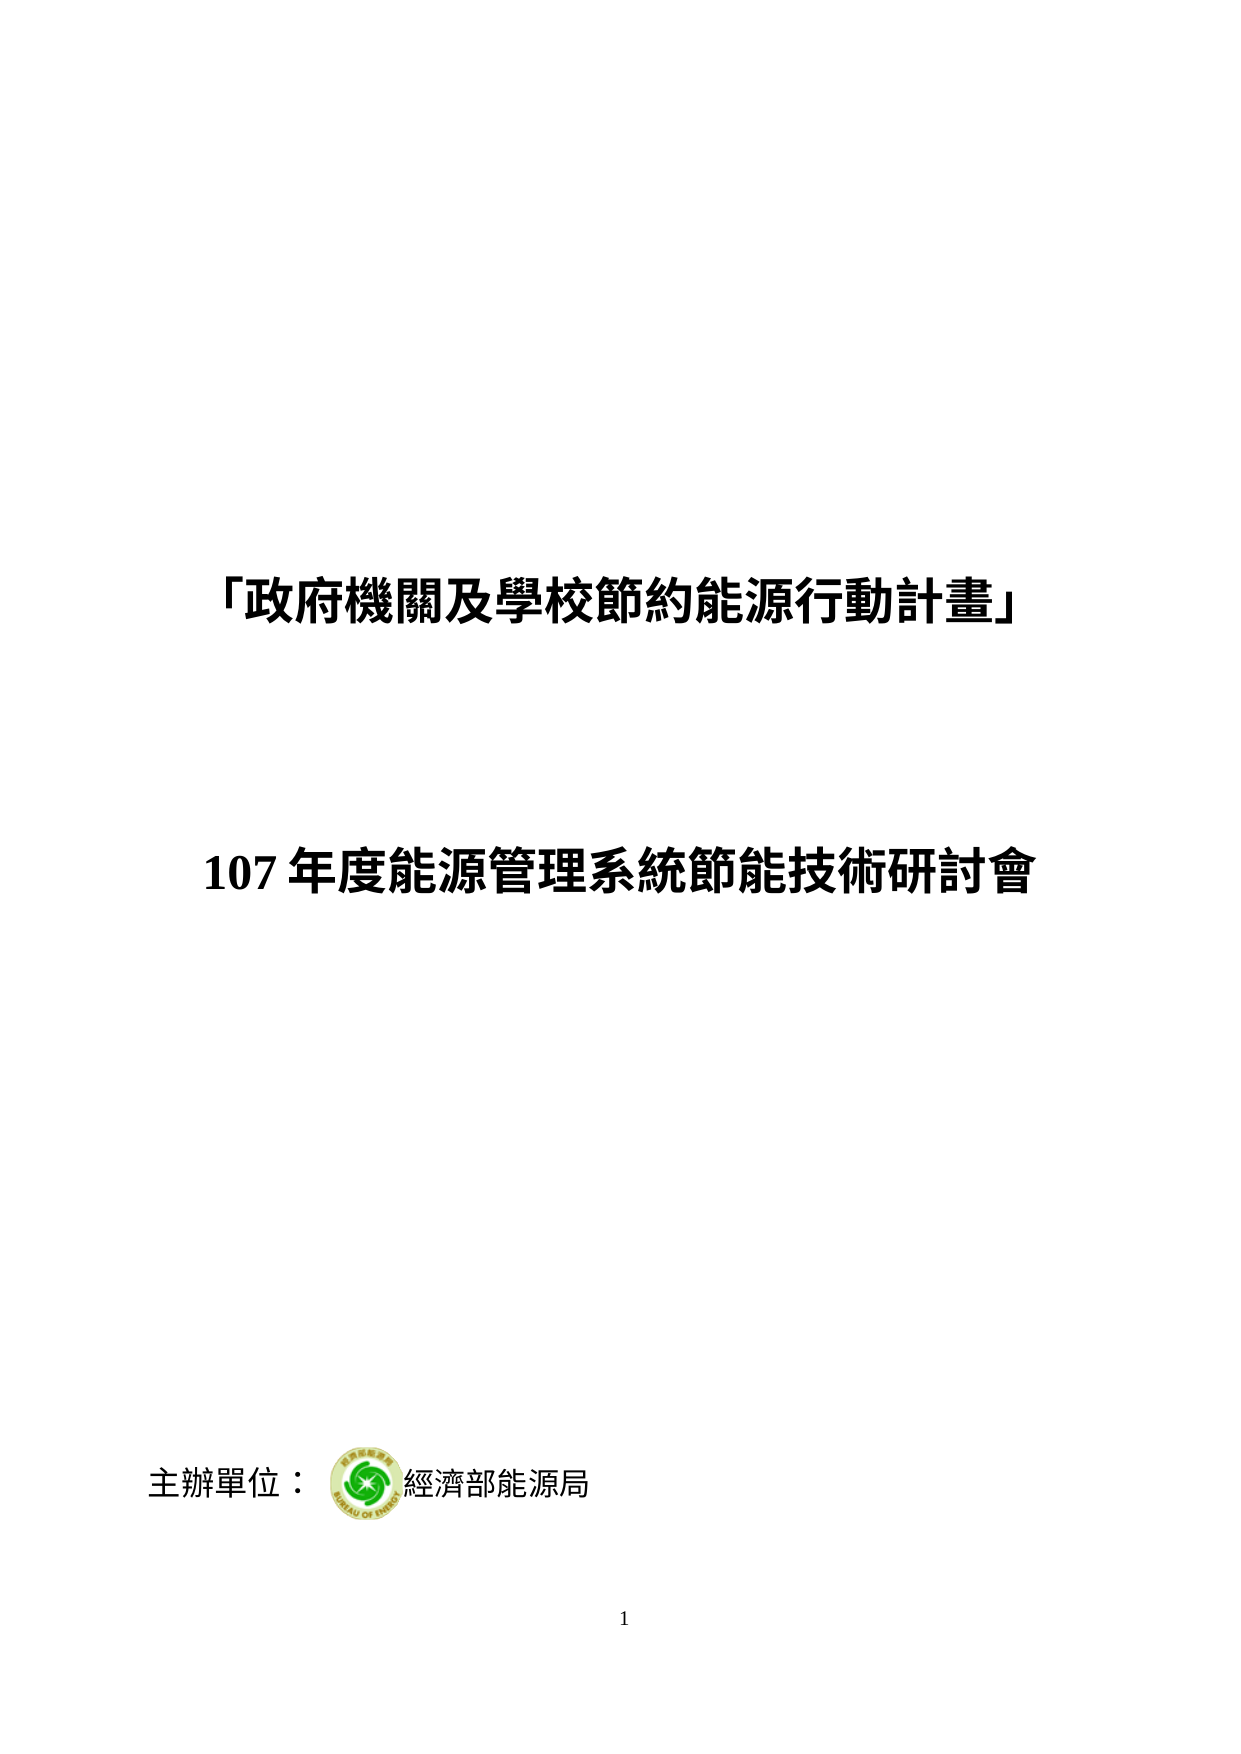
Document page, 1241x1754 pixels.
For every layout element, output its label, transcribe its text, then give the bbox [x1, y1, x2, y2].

text 「政府機關及學校節約能源行動計畫」 [85, 525, 1154, 650]
text 107年度能源管理系統節能技術研討會 [85, 795, 1154, 920]
text 主辦單位： 經濟部能源局 [148, 1439, 1092, 1502]
